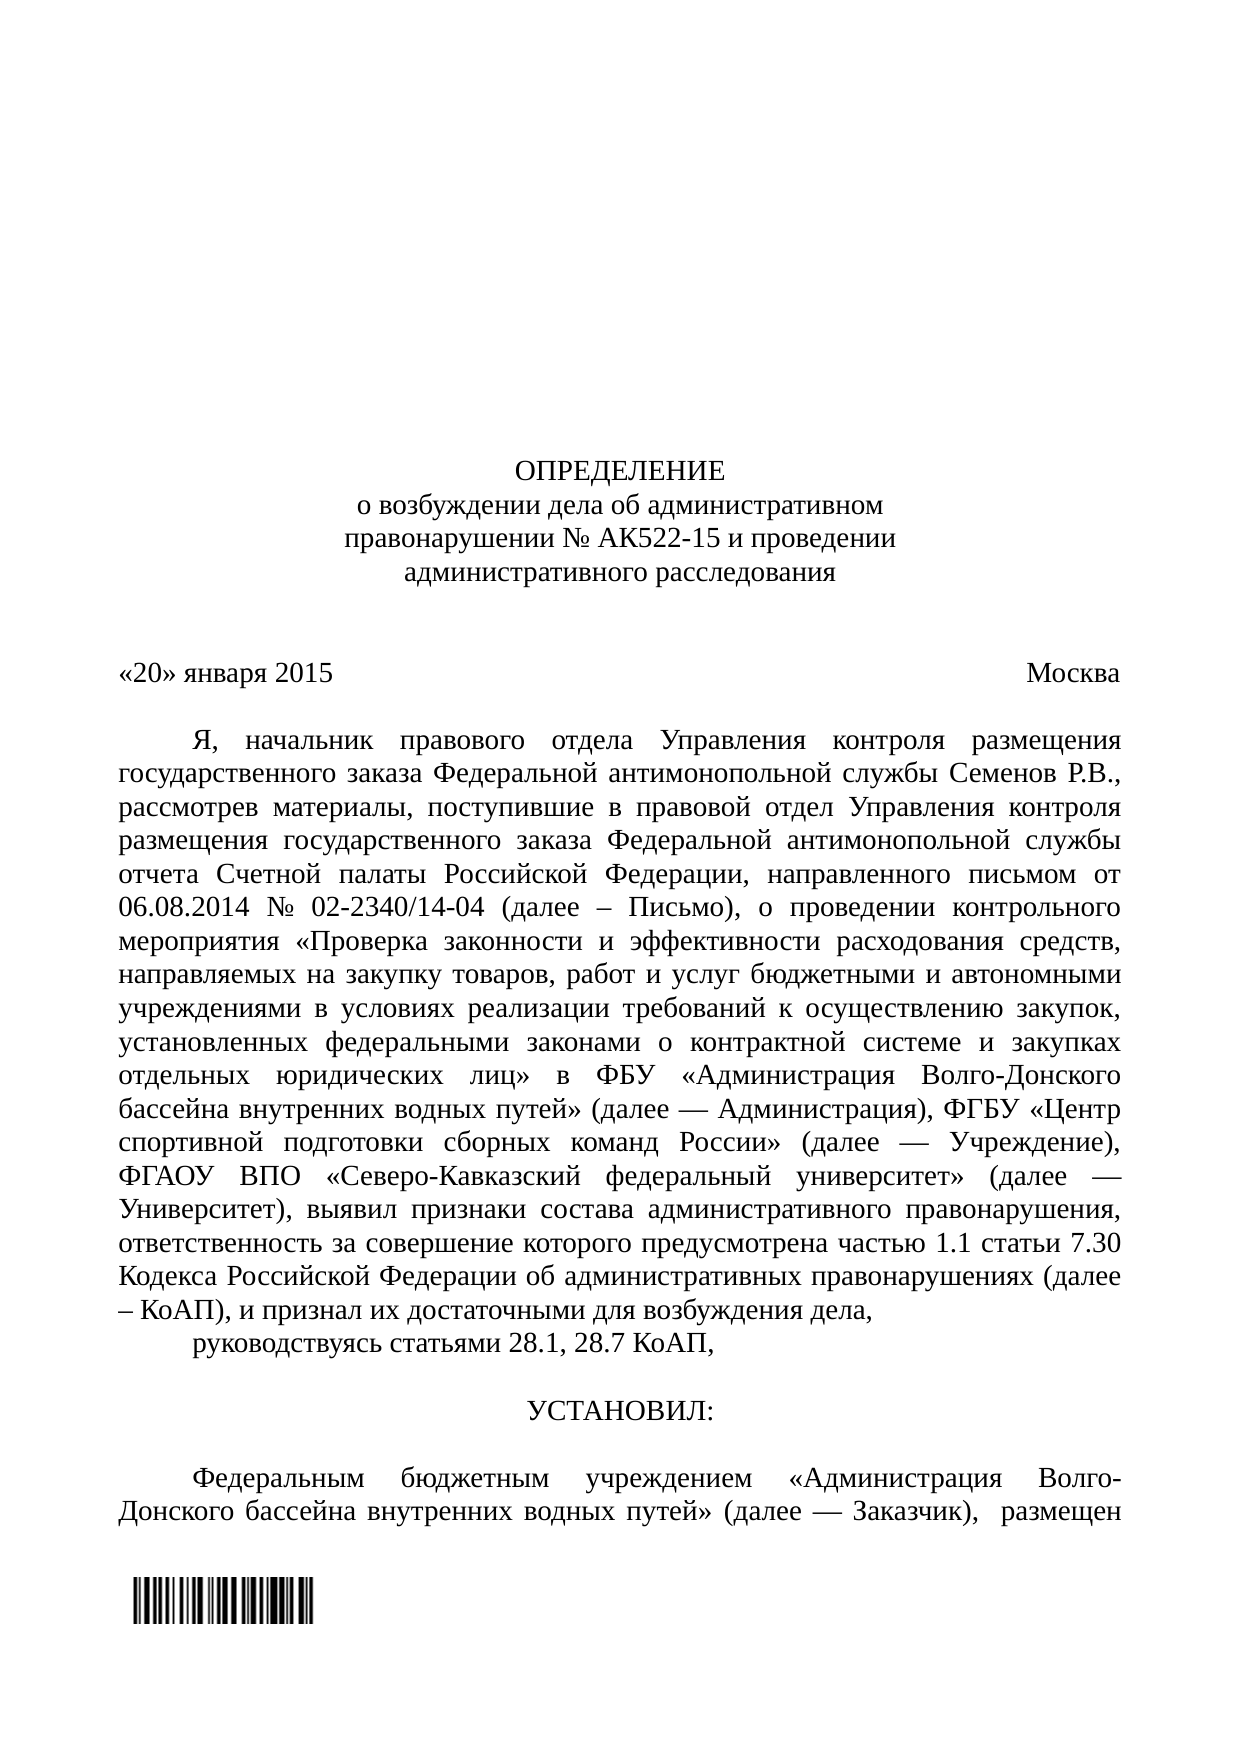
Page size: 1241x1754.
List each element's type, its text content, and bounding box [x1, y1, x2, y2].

text административного расследования [118, 554, 1122, 588]
text правонарушении № АК522-15 и проведении [118, 521, 1122, 554]
text Федеральным бюджетным учреждением «Администрация Волго-Донского бассейна внутренних водных путей» (далее — Заказчик), размещен [118, 1460, 1122, 1527]
text УСТАНОВИЛ: [118, 1393, 1122, 1426]
text руководствуясь статьями 28.1, 28.7 КоАП, [118, 1326, 1122, 1359]
text «20» января 2015 Москва [118, 655, 1122, 688]
text Я, начальник правового отдела Управления контроля размещения государственного заказа Федеральной антимонопольной службы Семенов Р.В., рассмотрев материалы, поступившие в правовой отдел Управления контроля размещения государственного заказа Федеральной антимонопольной службы отчета Счетной палаты Российской Федерации, направленного письмом от 06.08.2014 № 02-2340/14-04 (далее – Письмо), о проведении контрольного мероприятия «Проверка законности и эффективности расходования средств, направляемых на закупку товаров, работ и услуг бюджетными и автономными учреждениями в условиях реализации требований к осуществлению закупок, установленных федеральными законами о контрактной системе и закупках отдельных юридических лиц» в ФБУ «Администрация Волго-Донского бассейна внутренних водных путей» (далее — Администрация), ФГБУ «Центр спортивной подготовки сборных команд России» (далее — Учреждение), ФГАОУ ВПО «Северо-Кавказский федеральный университет» (далее — Университет), выявил признаки состава административного правонарушения, ответственность за совершение которого предусмотрена частью 1.1 статьи 7.30 Кодекса Российской Федерации об административных правонарушениях (далее – КоАП), и признал их достаточными для возбуждения дела, [118, 722, 1122, 1326]
text ОПРЕДЕЛЕНИЕ [118, 453, 1122, 487]
picture [118, 1577, 331, 1624]
text о возбуждении дела об административном [118, 487, 1122, 521]
